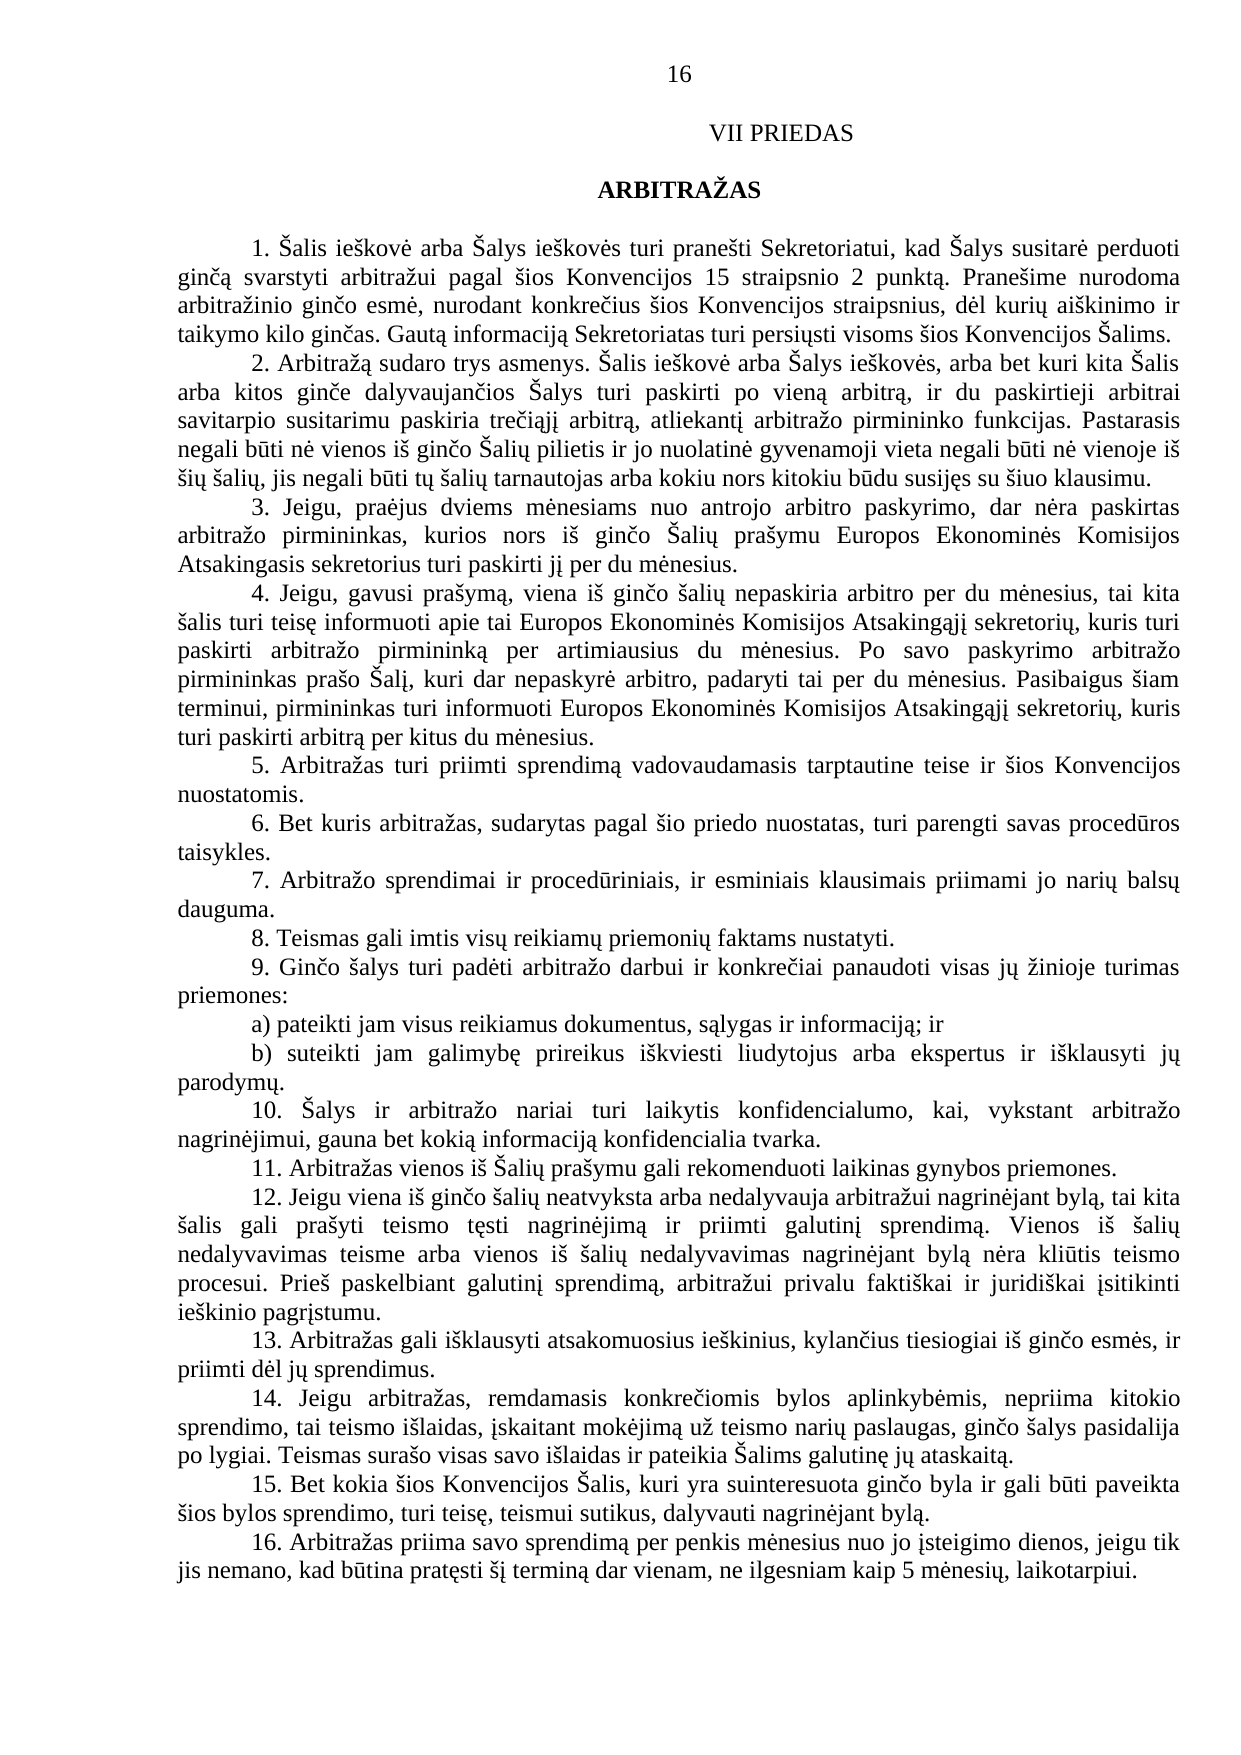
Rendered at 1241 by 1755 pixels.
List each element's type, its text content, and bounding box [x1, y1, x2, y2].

text 7. Arbitražo sprendimai ir procedūriniais, ir esminiais klausimais priimami jo narių balsų dauguma. [177, 866, 1181, 923]
text 1. Šalis ieškovė arba Šalys ieškovės turi pranešti Sekretoriatui, kad Šalys susitarė perduoti ginčą svarstyti arbitražui pagal šios Konvencijos 15 straipsnio 2 punktą. Pranešime nurodoma arbitražinio ginčo esmė, nurodant konkrečius šios Konvencijos straipsnius, dėl kurių aiškinimo ir taikymo kilo ginčas. Gautą informaciją Sekretoriatas turi persiųsti visoms šios Konvencijos Šalims. [177, 233, 1181, 348]
text a) pateikti jam visus reikiamus dokumentus, sąlygas ir informaciją; ir [177, 1009, 1181, 1038]
text 4. Jeigu, gavusi prašymą, viena iš ginčo šalių nepaskiria arbitro per du mėnesius, tai kita šalis turi teisę informuoti apie tai Europos Ekonominės Komisijos Atsakingąjį sekretorių, kuris turi paskirti arbitražo pirmininką per artimiausius du mėnesius. Po savo paskyrimo arbitražo pirmininkas prašo Šalį, kuri dar nepaskyrė arbitro, padaryti tai per du mėnesius. Pasibaigus šiam terminui, pirmininkas turi informuoti Europos Ekonominės Komisijos Atsakingąjį sekretorių, kuris turi paskirti arbitrą per kitus du mėnesius. [177, 578, 1181, 751]
text 2. Arbitražą sudaro trys asmenys. Šalis ieškovė arba Šalys ieškovės, arba bet kuri kita Šalis arba kitos ginče dalyvaujančios Šalys turi paskirti po vieną arbitrą, ir du paskirtieji arbitrai savitarpio susitarimu paskiria trečiąjį arbitrą, atliekantį arbitražo pirmininko funkcijas. Pastarasis negali būti nė vienos iš ginčo Šalių pilietis ir jo nuolatinė gyvenamoji vieta negali būti nė vienoje iš šių šalių, jis negali būti tų šalių tarnautojas arba kokiu nors kitokiu būdu susijęs su šiuo klausimu. [177, 348, 1181, 492]
text 10. Šalys ir arbitražo nariai turi laikytis konfidencialumo, kai, vykstant arbitražo nagrinėjimui, gauna bet kokią informaciją konfidencialia tvarka. [177, 1096, 1181, 1153]
text 6. Bet kuris arbitražas, sudarytas pagal šio priedo nuostatas, turi parengti savas procedūros taisykles. [177, 808, 1181, 866]
text b) suteikti jam galimybę prireikus iškviesti liudytojus arba ekspertus ir išklausyti jų parodymų. [177, 1038, 1181, 1096]
text 3. Jeigu, praėjus dviems mėnesiams nuo antrojo arbitro paskyrimo, dar nėra paskirtas arbitražo pirmininkas, kurios nors iš ginčo Šalių prašymu Europos Ekonominės Komisijos Atsakingasis sekretorius turi paskirti jį per du mėnesius. [177, 492, 1181, 578]
text 11. Arbitražas vienos iš Šalių prašymu gali rekomenduoti laikinas gynybos priemones. [177, 1153, 1181, 1182]
text 15. Bet kokia šios Konvencijos Šalis, kuri yra suinteresuota ginčo byla ir gali būti paveikta šios bylos sprendimo, turi teisę, teismui sutikus, dalyvauti nagrinėjant bylą. [177, 1469, 1181, 1527]
text 12. Jeigu viena iš ginčo šalių neatvyksta arba nedalyvauja arbitražui nagrinėjant bylą, tai kita šalis gali prašyti teismo tęsti nagrinėjimą ir priimti galutinį sprendimą. Vienos iš šalių nedalyvavimas teisme arba vienos iš šalių nedalyvavimas nagrinėjant bylą nėra kliūtis teismo procesui. Prieš paskelbiant galutinį sprendimą, arbitražui privalu faktiškai ir juridiškai įsitikinti ieškinio pagrįstumu. [177, 1182, 1181, 1326]
text 8. Teismas gali imtis visų reikiamų priemonių faktams nustatyti. [177, 923, 1181, 952]
text 16. Arbitražas priima savo sprendimą per penkis mėnesius nuo jo įsteigimo dienos, jeigu tik jis nemano, kad būtina pratęsti šį terminą dar vienam, ne ilgesniam kaip 5 mėnesių, laikotarpiui. [177, 1527, 1181, 1584]
text ARBITRAŽAS [177, 176, 1181, 204]
text VII PRIEDAS [177, 118, 1181, 147]
text 9. Ginčo šalys turi padėti arbitražo darbui ir konkrečiai panaudoti visas jų žinioje turimas priemones: [177, 952, 1181, 1009]
text 13. Arbitražas gali išklausyti atsakomuosius ieškinius, kylančius tiesiogiai iš ginčo esmės, ir priimti dėl jų sprendimus. [177, 1326, 1181, 1383]
text 5. Arbitražas turi priimti sprendimą vadovaudamasis tarptautine teise ir šios Konvencijos nuostatomis. [177, 751, 1181, 808]
text 14. Jeigu arbitražas, remdamasis konkrečiomis bylos aplinkybėmis, nepriima kitokio sprendimo, tai teismo išlaidas, įskaitant mokėjimą už teismo narių paslaugas, ginčo šalys pasidalija po lygiai. Teismas surašo visas savo išlaidas ir pateikia Šalims galutinę jų ataskaitą. [177, 1383, 1181, 1469]
